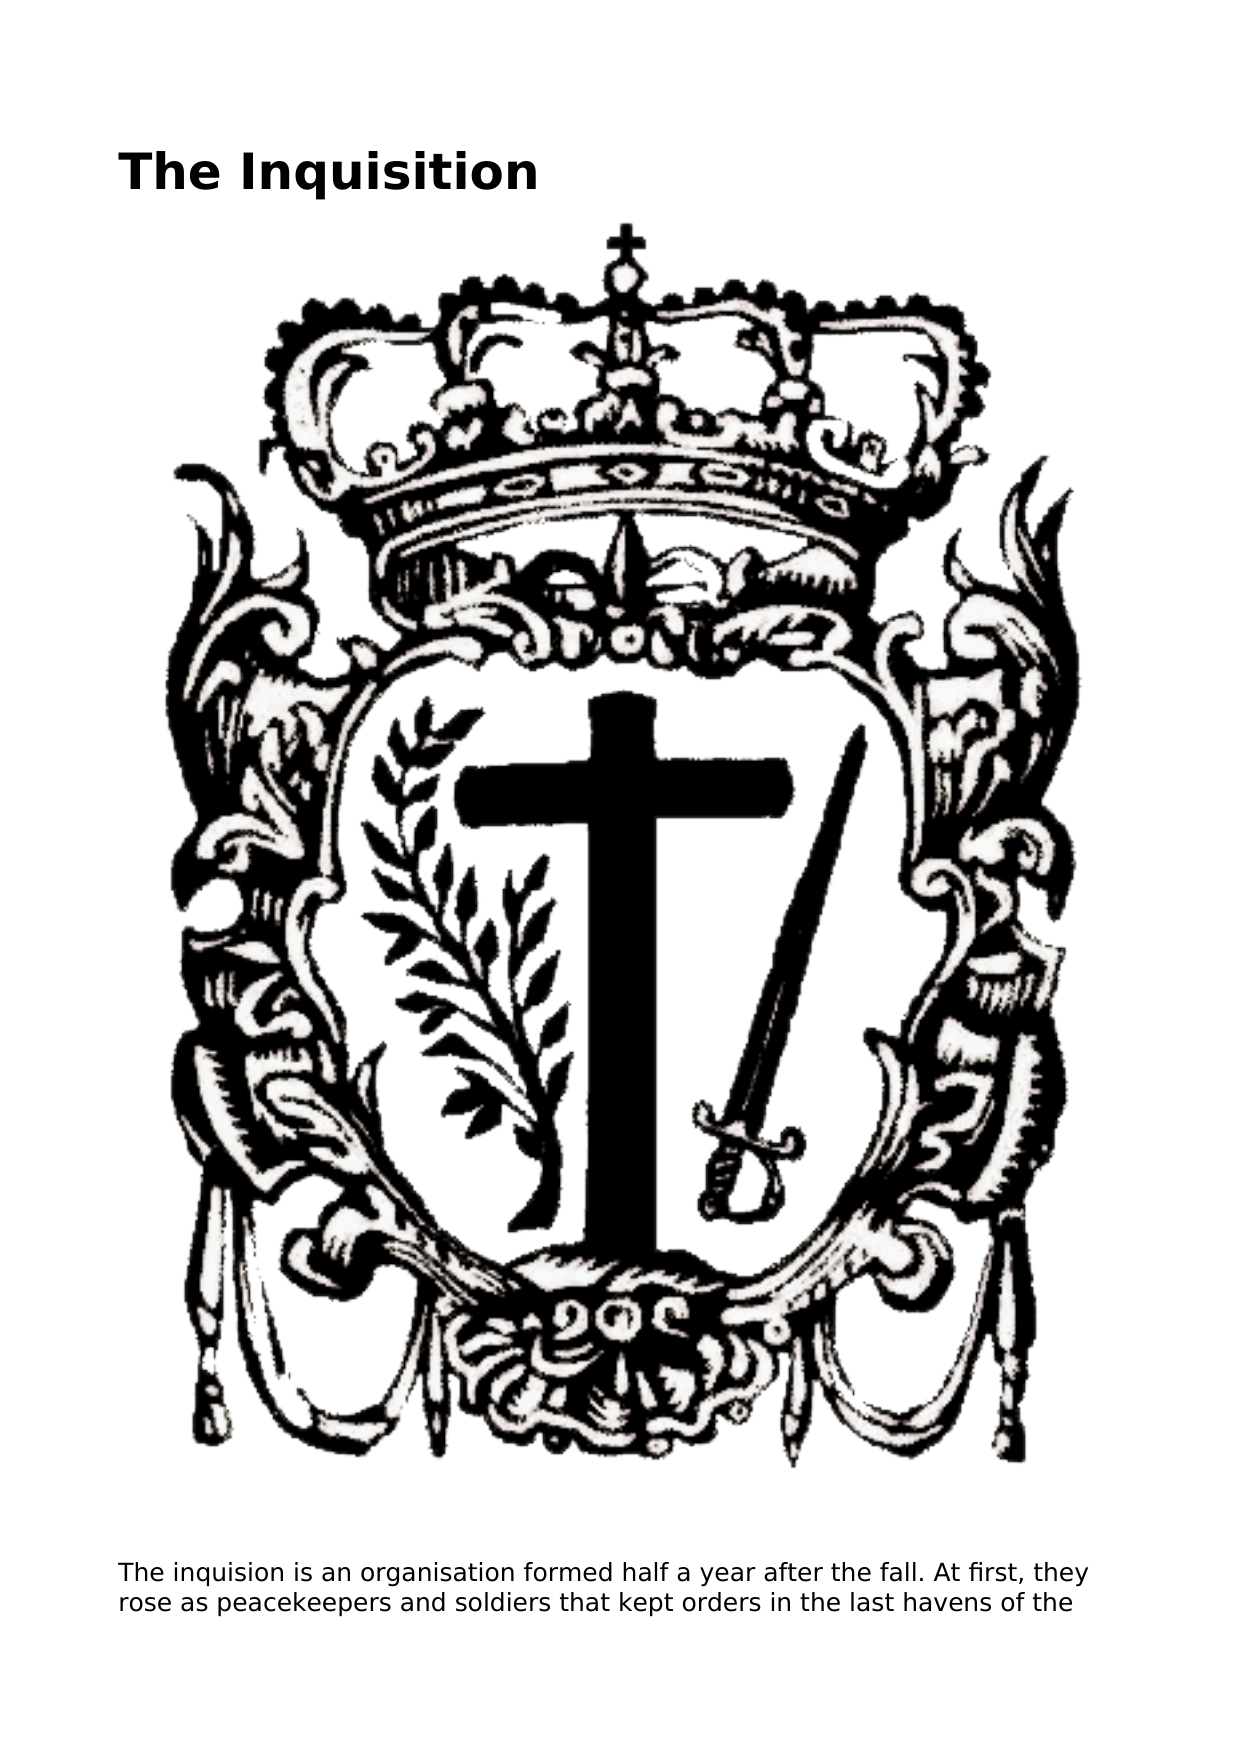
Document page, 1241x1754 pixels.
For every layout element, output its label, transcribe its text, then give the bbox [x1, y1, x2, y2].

picture [118, 213, 1123, 1517]
subtitle The Inquisition [118, 143, 1122, 201]
text The inquision is an organisation formed half a year after the fall. At first, they rose as peacekeepers and soldiers that kept orders in the last havens of the [118, 1559, 1122, 1617]
